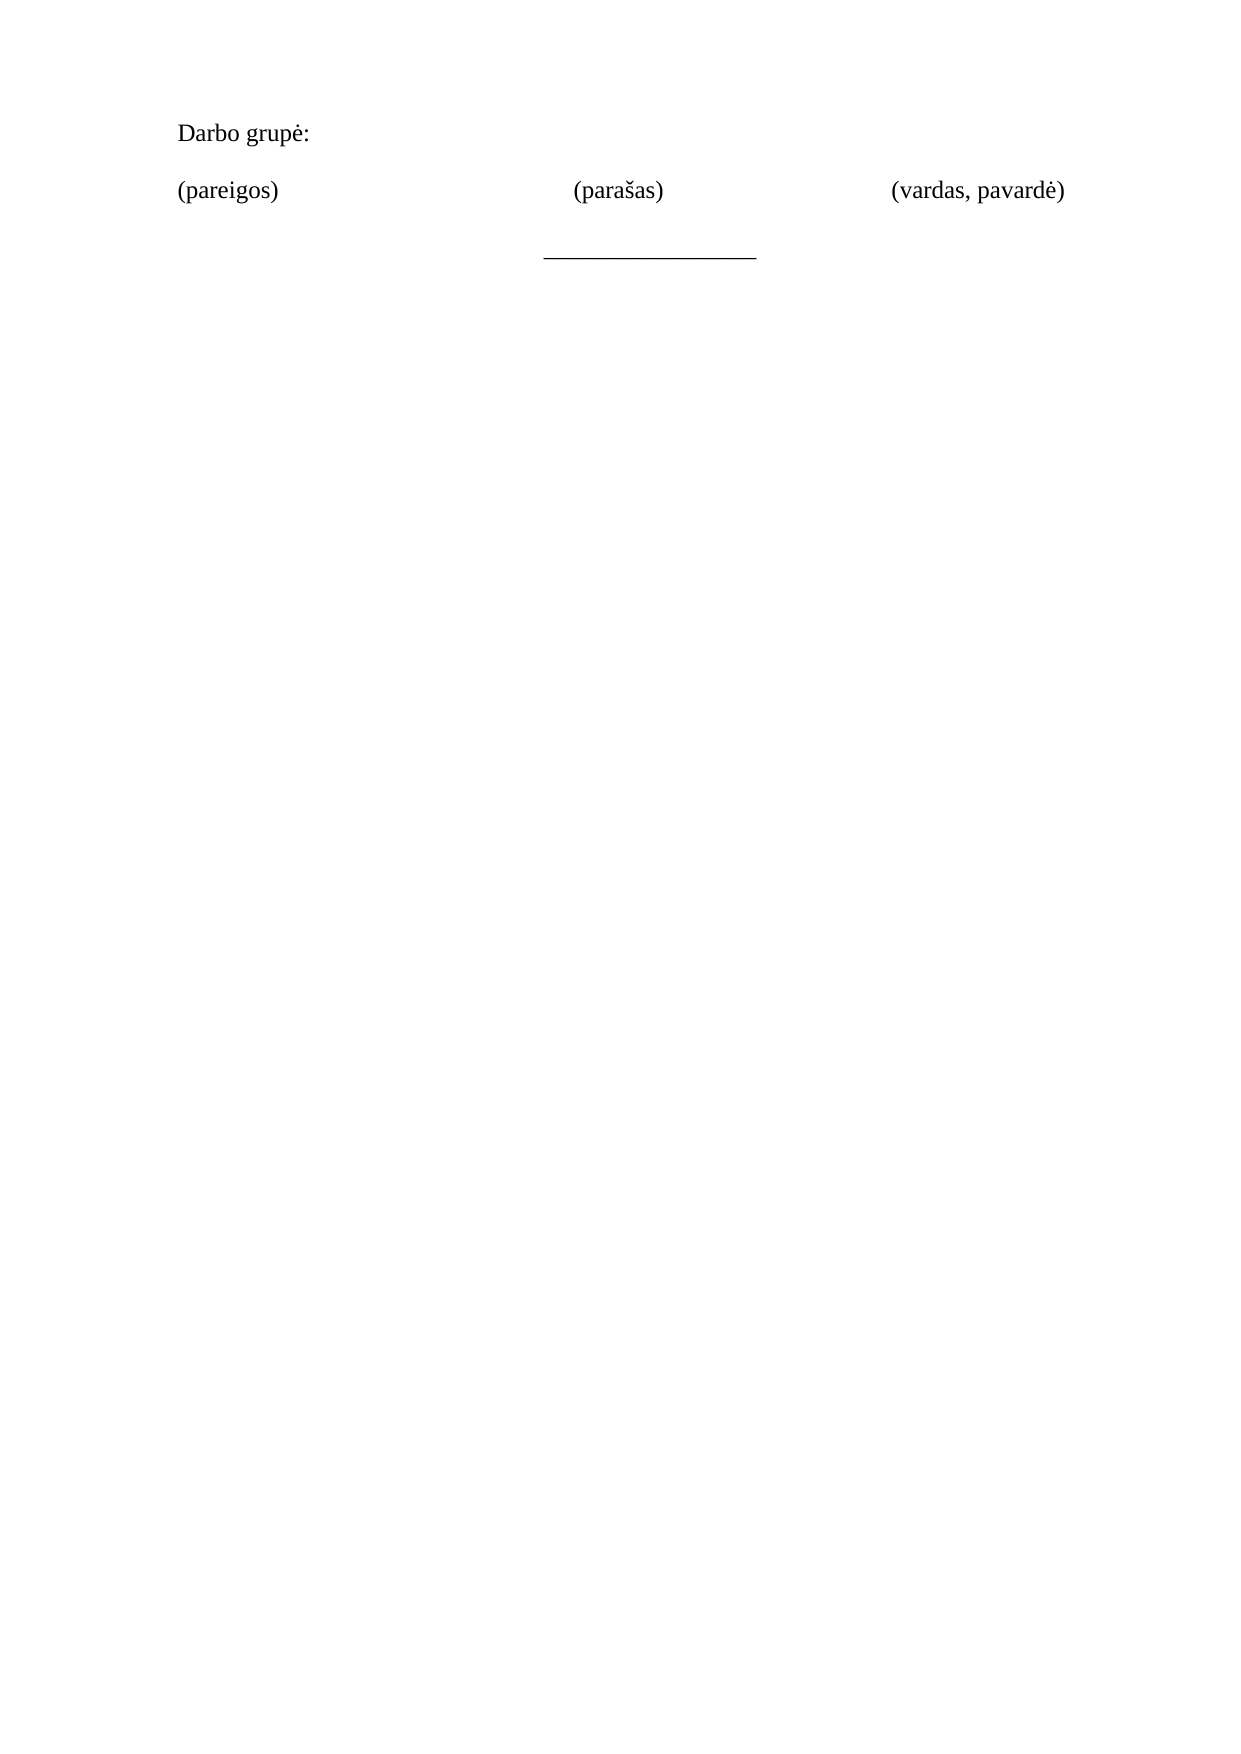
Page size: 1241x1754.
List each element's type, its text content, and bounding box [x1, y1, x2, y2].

text (pareigos) (parašas) (vardas, pavardė) [177, 176, 1122, 204]
text Darbo grupė: [177, 118, 1122, 147]
text _________________ [177, 233, 1122, 262]
